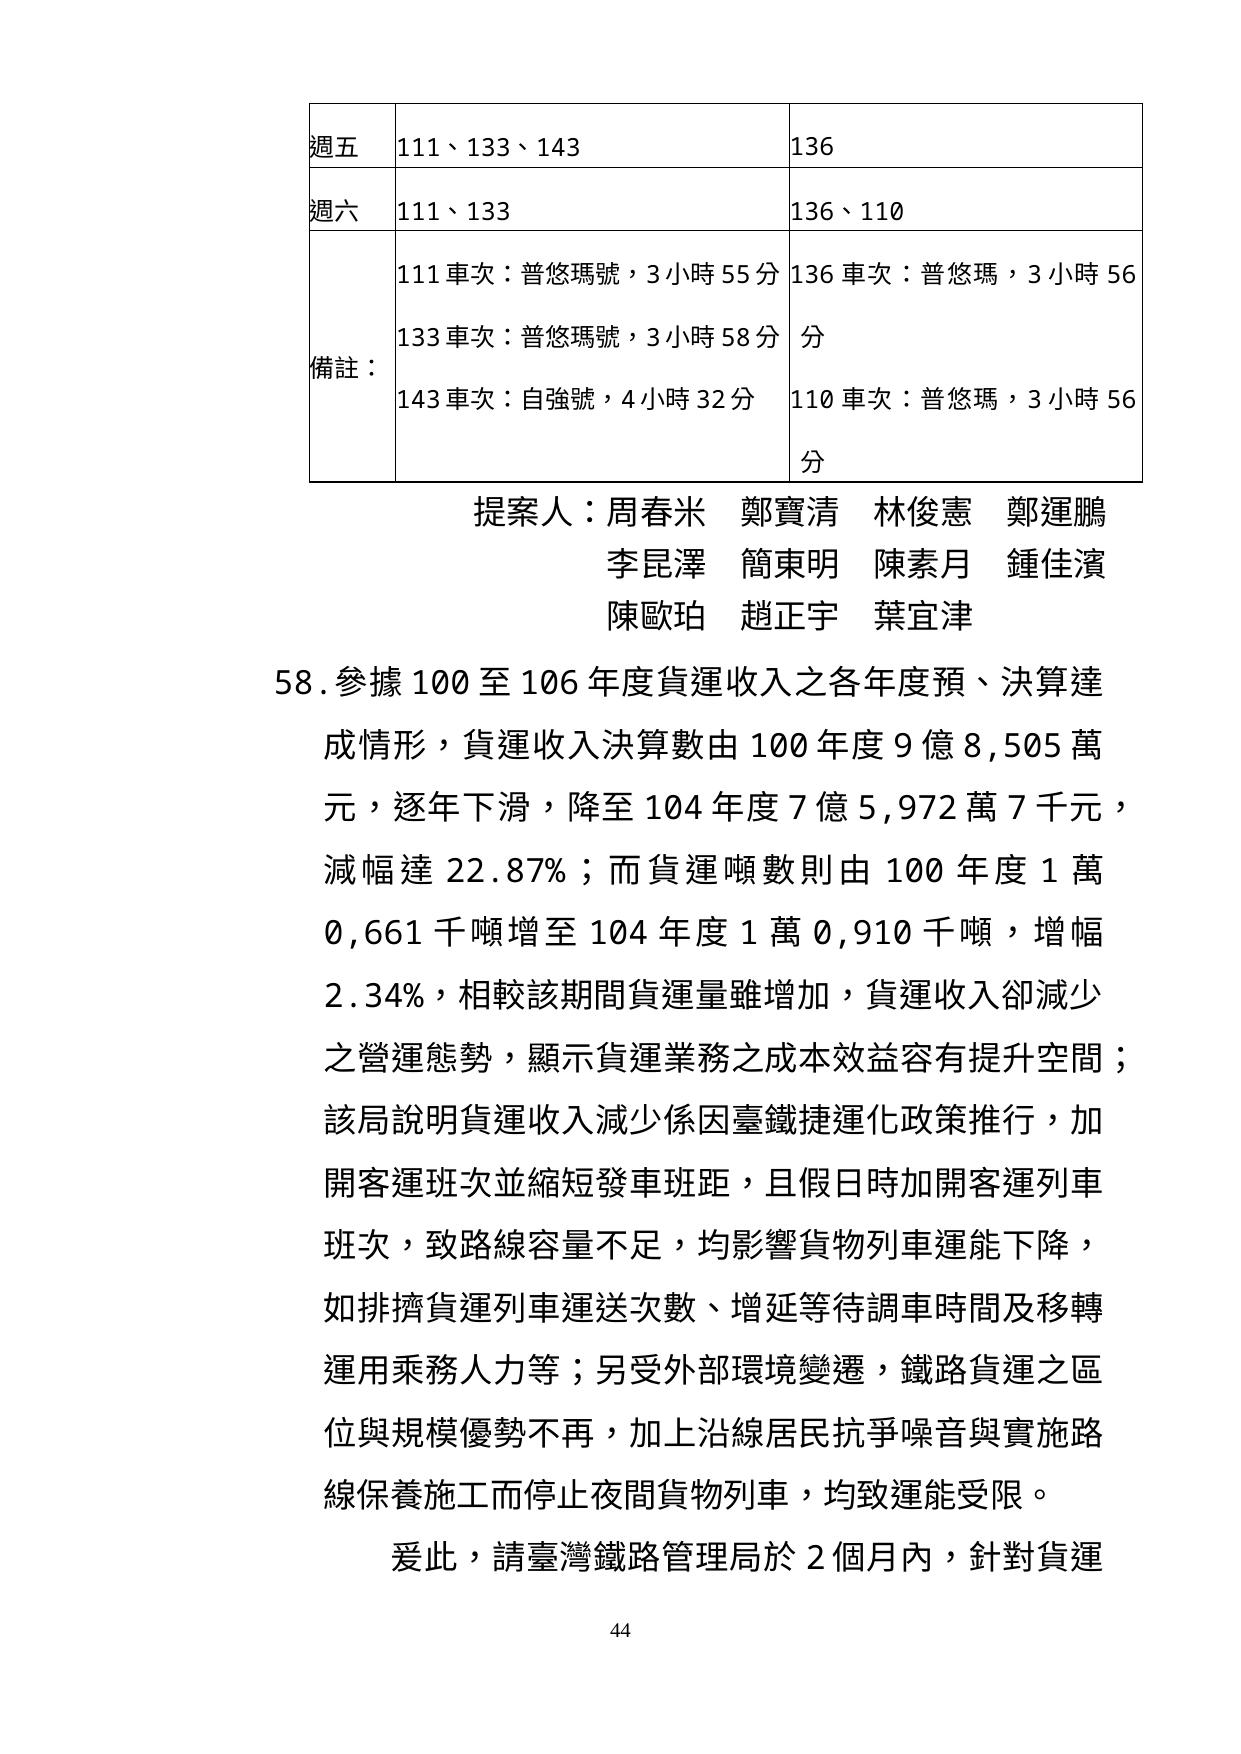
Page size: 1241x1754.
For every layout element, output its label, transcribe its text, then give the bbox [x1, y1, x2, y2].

table_cell 週五 [310, 104, 395, 167]
table_cell 111車次：普悠瑪號，3小時55分 133車次：普悠瑪號，3小時58分 143車次：自強號，4小時32分 [396, 231, 789, 481]
table_cell 週六 [310, 168, 395, 230]
text 58.參據100至106年度貨運收入之各年度預、決算達成情形，貨運收入決算數由100年度9億8,505萬元，逐年下滑，降至104年度7億5,972萬7千元，減幅達22.87%；而貨運噸數則由100年度1萬0,661千噸增至104年度1萬0,910千噸，增幅2.34%，相較該期間貨運量雖增加，貨運收入卻減少之營運態勢，顯示貨運業務之成本效益容有提升空間；該局說明貨運收入減少係因臺鐵捷運化政策推行，加開客運班次並縮短發車班距，且假日時加開客運列車班次，致路線容量不足，均影響貨物列車運能下降，如排擠貨運列車運送次數、增延等待調車時間及移轉運用乘務人力等；另受外部環境變遷，鐵路貨運之區位與規模優勢不再，加上沿線居民抗爭噪音與實施路線保養施工而停止夜間貨物列車，均致運能受限。 [273, 639, 1104, 1514]
table_cell 136 [790, 104, 1142, 167]
text 提案人：周春米 鄭寶清 林俊憲 鄭運鵬 李昆澤 簡東明 陳素月 鍾佳濱 陳歐珀 趙正宇 葉宜津 [473, 483, 1117, 639]
table_cell 111、133、143 [396, 104, 789, 167]
table_cell 136車次：普悠瑪，3小時56分 110車次：普悠瑪，3小時56分 [790, 231, 1142, 481]
table_cell 136、110 [790, 168, 1142, 230]
table_cell 111、133 [396, 168, 789, 230]
text 爰此，請臺灣鐵路管理局於2個月內，針對貨運 [323, 1514, 1104, 1576]
table_cell 備註： [310, 231, 395, 481]
